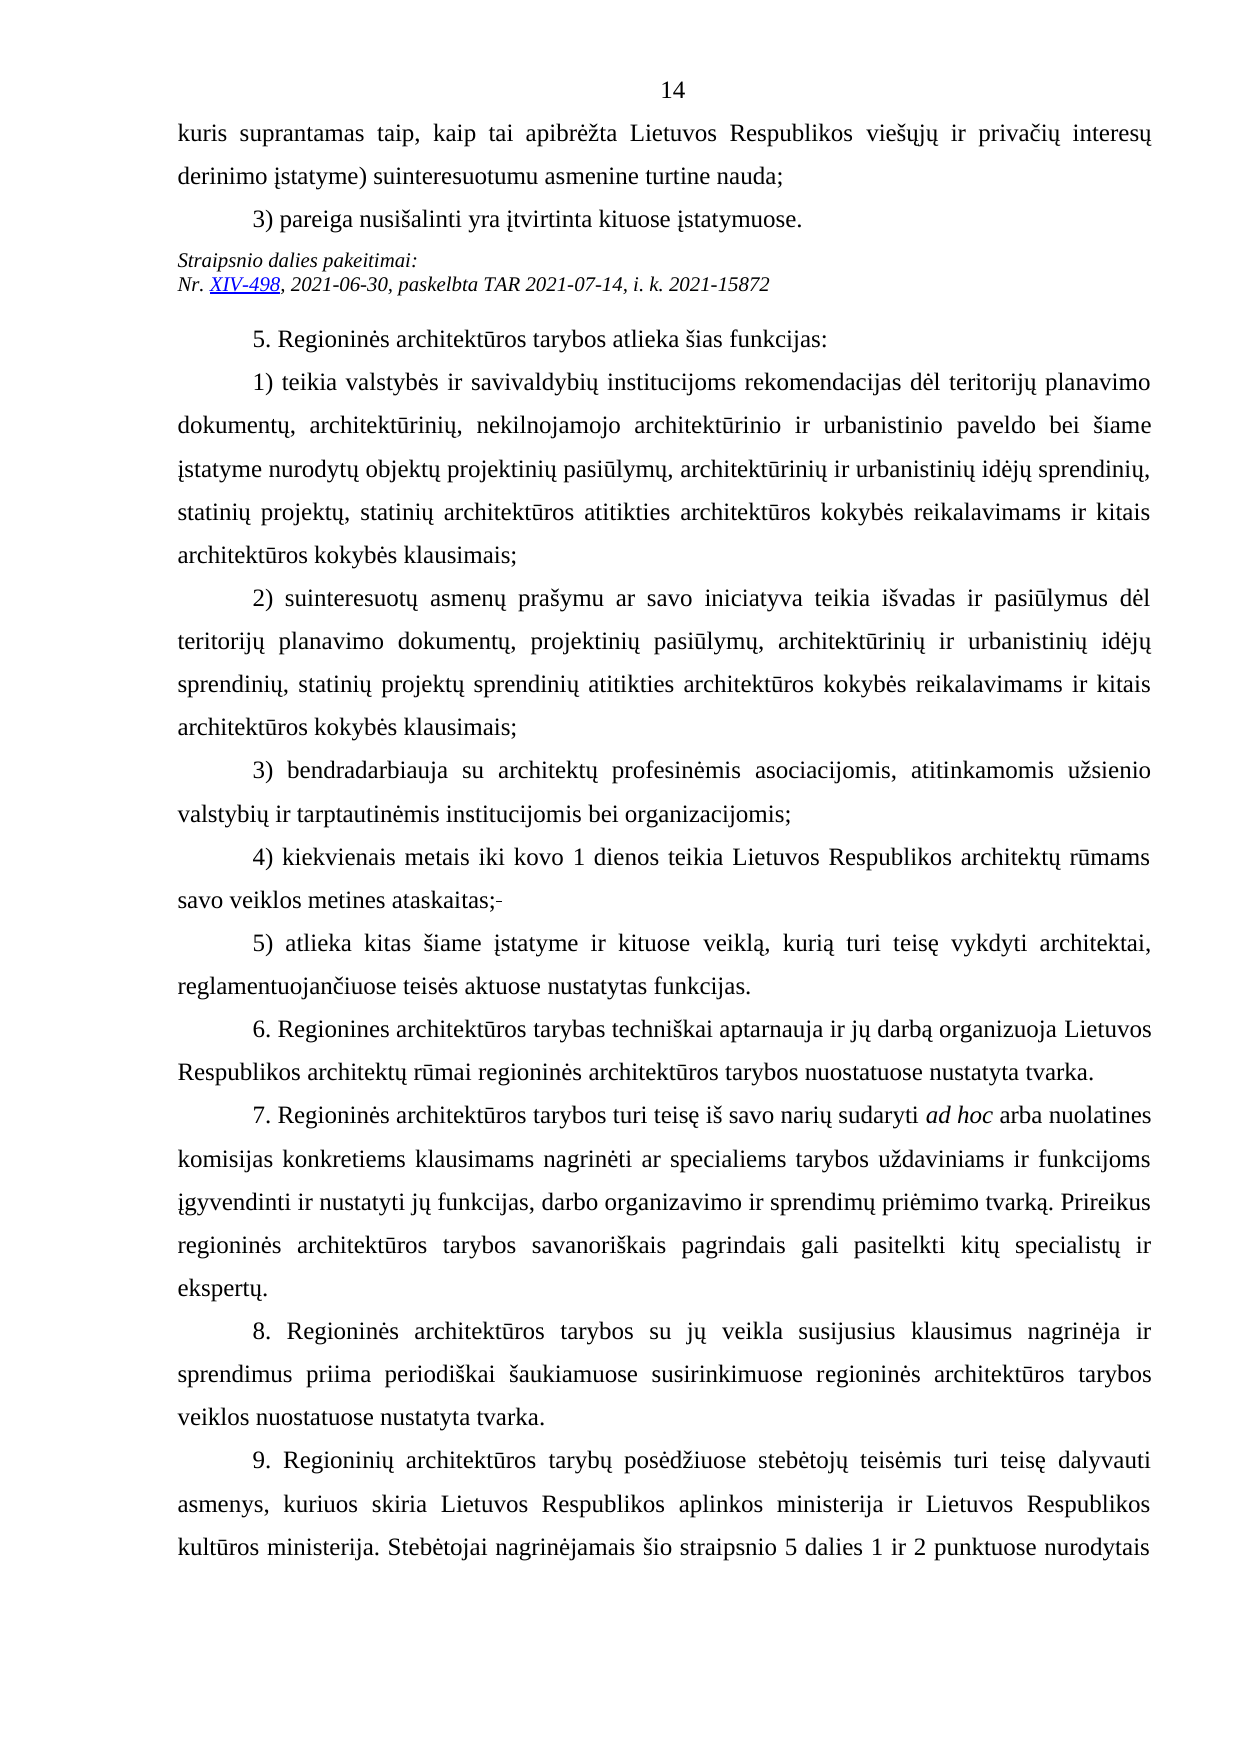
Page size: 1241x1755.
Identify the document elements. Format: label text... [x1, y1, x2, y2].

text 8. Regioninės architektūros tarybos su jų veikla susijusius klausimus nagrinėja ir sprendimus priima periodiškai šaukiamuose susirinkimuose regioninės architektūros tarybos veiklos nuostatuose nustatyta tvarka. [177, 1316, 1152, 1431]
text 5) atlieka kitas šiame įstatyme ir kituose veiklą, kurią turi teisę vykdyti architektai, reglamentuojančiuose teisės aktuose nustatytas funkcijas. [177, 928, 1152, 1000]
text 3) bendradarbiauja su architektų profesinėmis asociacijomis, atitinkamomis užsienio valstybių ir tarptautinėmis institucijomis bei organizacijomis; [177, 756, 1152, 827]
text 1) teikia valstybės ir savivaldybių institucijoms rekomendacijas dėl teritorijų planavimo dokumentų, architektūrinių, nekilnojamojo architektūrinio ir urbanistinio paveldo bei šiame įstatyme nurodytų objektų projektinių pasiūlymų, architektūrinių ir urbanistinių idėjų sprendinių, statinių projektų, statinių architektūros atitikties architektūros kokybės reikalavimams ir kitais architektūros kokybės klausimais; [177, 367, 1152, 569]
text 9. Regioninių architektūros tarybų posėdžiuose stebėtojų teisėmis turi teisę dalyvauti asmenys, kuriuos skiria Lietuvos Respublikos aplinkos ministerija ir Lietuvos Respublikos kultūros ministerija. Stebėtojai nagrinėjamais šio straipsnio 5 dalies 1 ir 2 punktuose nurodytais [177, 1446, 1152, 1561]
text kuris suprantamas taip, kaip tai apibrėžta Lietuvos Respublikos viešųjų ir privačių interesų derinimo įstatyme) suinteresuotumu asmenine turtine nauda; [177, 118, 1152, 190]
text 7. Regioninės architektūros tarybos turi teisę iš savo narių sudaryti ad hoc arba nuolatines komisijas konkretiems klausimams nagrinėti ar specialiems tarybos uždaviniams ir funkcijoms įgyvendinti ir nustatyti jų funkcijas, darbo organizavimo ir sprendimų priėmimo tvarką. Prireikus regioninės architektūros tarybos savanoriškais pagrindais gali pasitelkti kitų specialistų ir ekspertų. [177, 1101, 1152, 1302]
text Straipsnio dalies pakeitimai: [177, 247, 1152, 272]
text Nr. XIV-498, 2021-06-30, paskelbta TAR 2021-07-14, i. k. 2021-15872 [177, 272, 1152, 296]
text 6. Regionines architektūros tarybas techniškai aptarnauja ir jų darbą organizuoja Lietuvos Respublikos architektų rūmai regioninės architektūros tarybos nuostatuose nustatyta tvarka. [177, 1014, 1152, 1086]
text 2) suinteresuotų asmenų prašymu ar savo iniciatyva teikia išvadas ir pasiūlymus dėl teritorijų planavimo dokumentų, projektinių pasiūlymų, architektūrinių ir urbanistinių idėjų sprendinių, statinių projektų sprendinių atitikties architektūros kokybės reikalavimams ir kitais architektūros kokybės klausimais; [177, 583, 1152, 741]
text 3) pareiga nusišalinti yra įtvirtinta kituose įstatymuose. [177, 204, 1152, 233]
text 5. Regioninės architektūros tarybos atlieka šias funkcijas: [177, 324, 1152, 353]
text 4) kiekvienais metais iki kovo 1 dienos teikia Lietuvos Respublikos architektų rūmams savo veiklos metines ataskaitas; [177, 842, 1152, 914]
